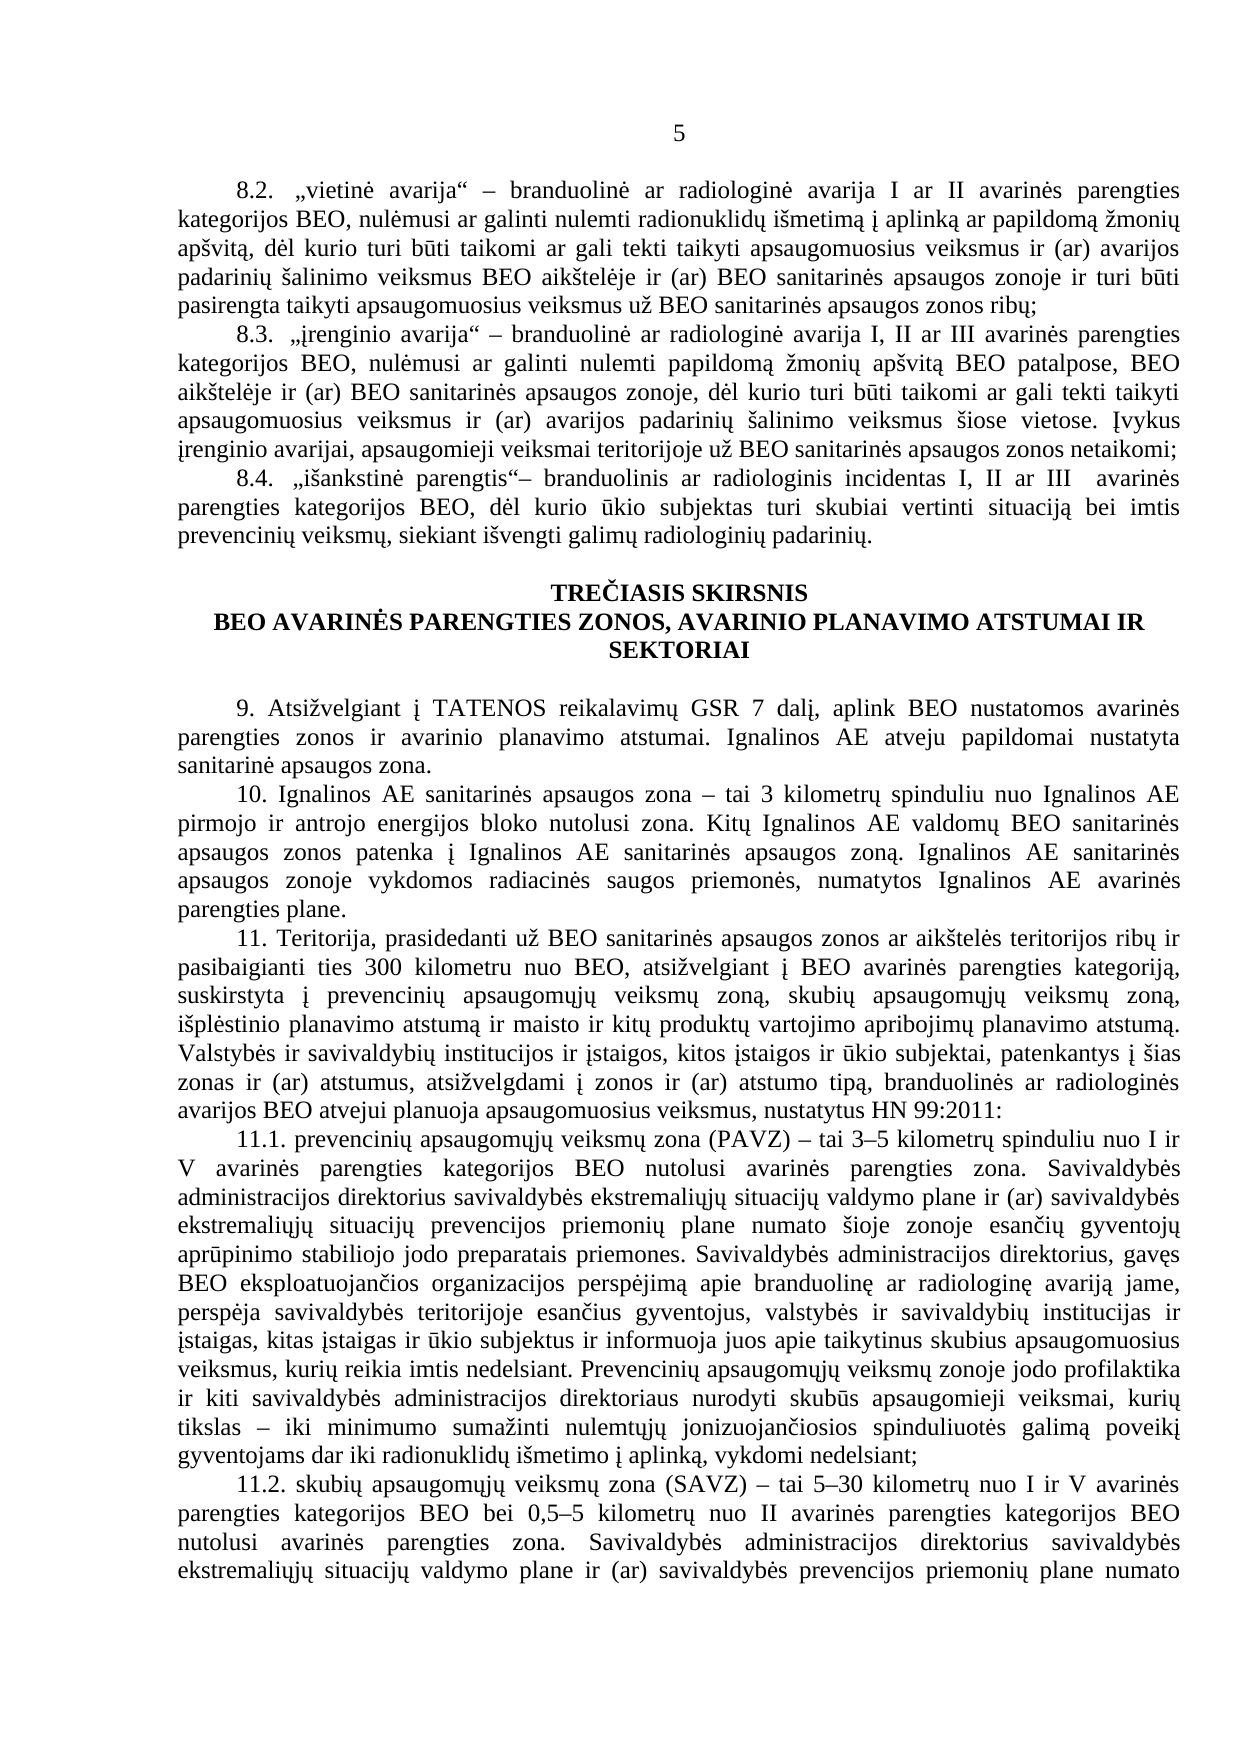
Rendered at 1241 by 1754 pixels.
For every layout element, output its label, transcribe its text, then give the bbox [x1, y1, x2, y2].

text 8.2. „vietinė avarija“ – branduolinė ar radiologinė avarija I ar II avarinės parengties kategorijos BEO, nulėmusi ar galinti nulemti radionuklidų išmetimą į aplinką ar papildomą žmonių apšvitą, dėl kurio turi būti taikomi ar gali tekti taikyti apsaugomuosius veiksmus ir (ar) avarijos padarinių šalinimo veiksmus BEO aikštelėje ir (ar) BEO sanitarinės apsaugos zonoje ir turi būti pasirengta taikyti apsaugomuosius veiksmus už BEO sanitarinės apsaugos zonos ribų; [177, 176, 1181, 319]
text 9. Atsižvelgiant į TATENOS reikalavimų GSR 7 dalį, aplink BEO nustatomos avarinės parengties zonos ir avarinio planavimo atstumai. Ignalinos AE atveju papildomai nustatyta sanitarinė apsaugos zona. [177, 693, 1181, 779]
text 10. Ignalinos AE sanitarinės apsaugos zona – tai 3 kilometrų spinduliu nuo Ignalinos AE pirmojo ir antrojo energijos bloko nutolusi zona. Kitų Ignalinos AE valdomų BEO sanitarinės apsaugos zonos patenka į Ignalinos AE sanitarinės apsaugos zoną. Ignalinos AE sanitarinės apsaugos zonoje vykdomos radiacinės saugos priemonės, numatytos Ignalinos AE avarinės parengties plane. [177, 779, 1181, 923]
text 11. Teritorija, prasidedanti už BEO sanitarinės apsaugos zonos ar aikštelės teritorijos ribų ir pasibaigianti ties 300 kilometru nuo BEO, atsižvelgiant į BEO avarinės parengties kategoriją, suskirstyta į prevencinių apsaugomųjų veiksmų zoną, skubių apsaugomųjų veiksmų zoną, išplėstinio planavimo atstumą ir maisto ir kitų produktų vartojimo apribojimų planavimo atstumą. Valstybės ir savivaldybių institucijos ir įstaigos, kitos įstaigos ir ūkio subjektai, patenkantys į šias zonas ir (ar) atstumus, atsižvelgdami į zonos ir (ar) atstumo tipą, branduolinės ar radiologinės avarijos BEO atvejui planuoja apsaugomuosius veiksmus, nustatytus HN 99:2011: [177, 923, 1181, 1124]
text 11.2. skubių apsaugomųjų veiksmų zona (SAVZ) – tai 5–30 kilometrų nuo I ir V avarinės parengties kategorijos BEO bei 0,5–5 kilometrų nuo II avarinės parengties kategorijos BEO nutolusi avarinės parengties zona. Savivaldybės administracijos direktorius savivaldybės ekstremaliųjų situacijų valdymo plane ir (ar) savivaldybės prevencijos priemonių plane numato [177, 1469, 1181, 1584]
text 8.4. „išankstinė parengtis“– branduolinis ar radiologinis incidentas I, II ar III avarinės parengties kategorijos BEO, dėl kurio ūkio subjektas turi skubiai vertinti situaciją bei imtis prevencinių veiksmų, siekiant išvengti galimų radiologinių padarinių. [177, 463, 1181, 549]
text 8.3. „įrenginio avarija“ – branduolinė ar radiologinė avarija I, II ar III avarinės parengties kategorijos BEO, nulėmusi ar galinti nulemti papildomą žmonių apšvitą BEO patalpose, BEO aikštelėje ir (ar) BEO sanitarinės apsaugos zonoje, dėl kurio turi būti taikomi ar gali tekti taikyti apsaugomuosius veiksmus ir (ar) avarijos padarinių šalinimo veiksmus šiose vietose. Įvykus įrenginio avarijai, apsaugomieji veiksmai teritorijoje už BEO sanitarinės apsaugos zonos netaikomi; [177, 319, 1181, 463]
text 11.1. prevencinių apsaugomųjų veiksmų zona (PAVZ) – tai 3–5 kilometrų spinduliu nuo I ir V avarinės parengties kategorijos BEO nutolusi avarinės parengties zona. Savivaldybės administracijos direktorius savivaldybės ekstremaliųjų situacijų valdymo plane ir (ar) savivaldybės ekstremaliųjų situacijų prevencijos priemonių plane numato šioje zonoje esančių gyventojų aprūpinimo stabiliojo jodo preparatais priemones. Savivaldybės administracijos direktorius, gavęs BEO eksploatuojančios organizacijos perspėjimą apie branduolinę ar radiologinę avariją jame, perspėja savivaldybės teritorijoje esančius gyventojus, valstybės ir savivaldybių institucijas ir įstaigas, kitas įstaigas ir ūkio subjektus ir informuoja juos apie taikytinus skubius apsaugomuosius veiksmus, kurių reikia imtis nedelsiant. Prevencinių apsaugomųjų veiksmų zonoje jodo profilaktika ir kiti savivaldybės administracijos direktoriaus nurodyti skubūs apsaugomieji veiksmai, kurių tikslas – iki minimumo sumažinti nulemtųjų jonizuojančiosios spinduliuotės galimą poveikį gyventojams dar iki radionuklidų išmetimo į aplinką, vykdomi nedelsiant; [177, 1124, 1181, 1469]
text trečiasis SKIRSNIS [177, 578, 1181, 607]
text bEO avarinės parengties zonos, AVARINIO PLANAVIMO ATSTUMAI ir sektoriai [177, 607, 1181, 664]
